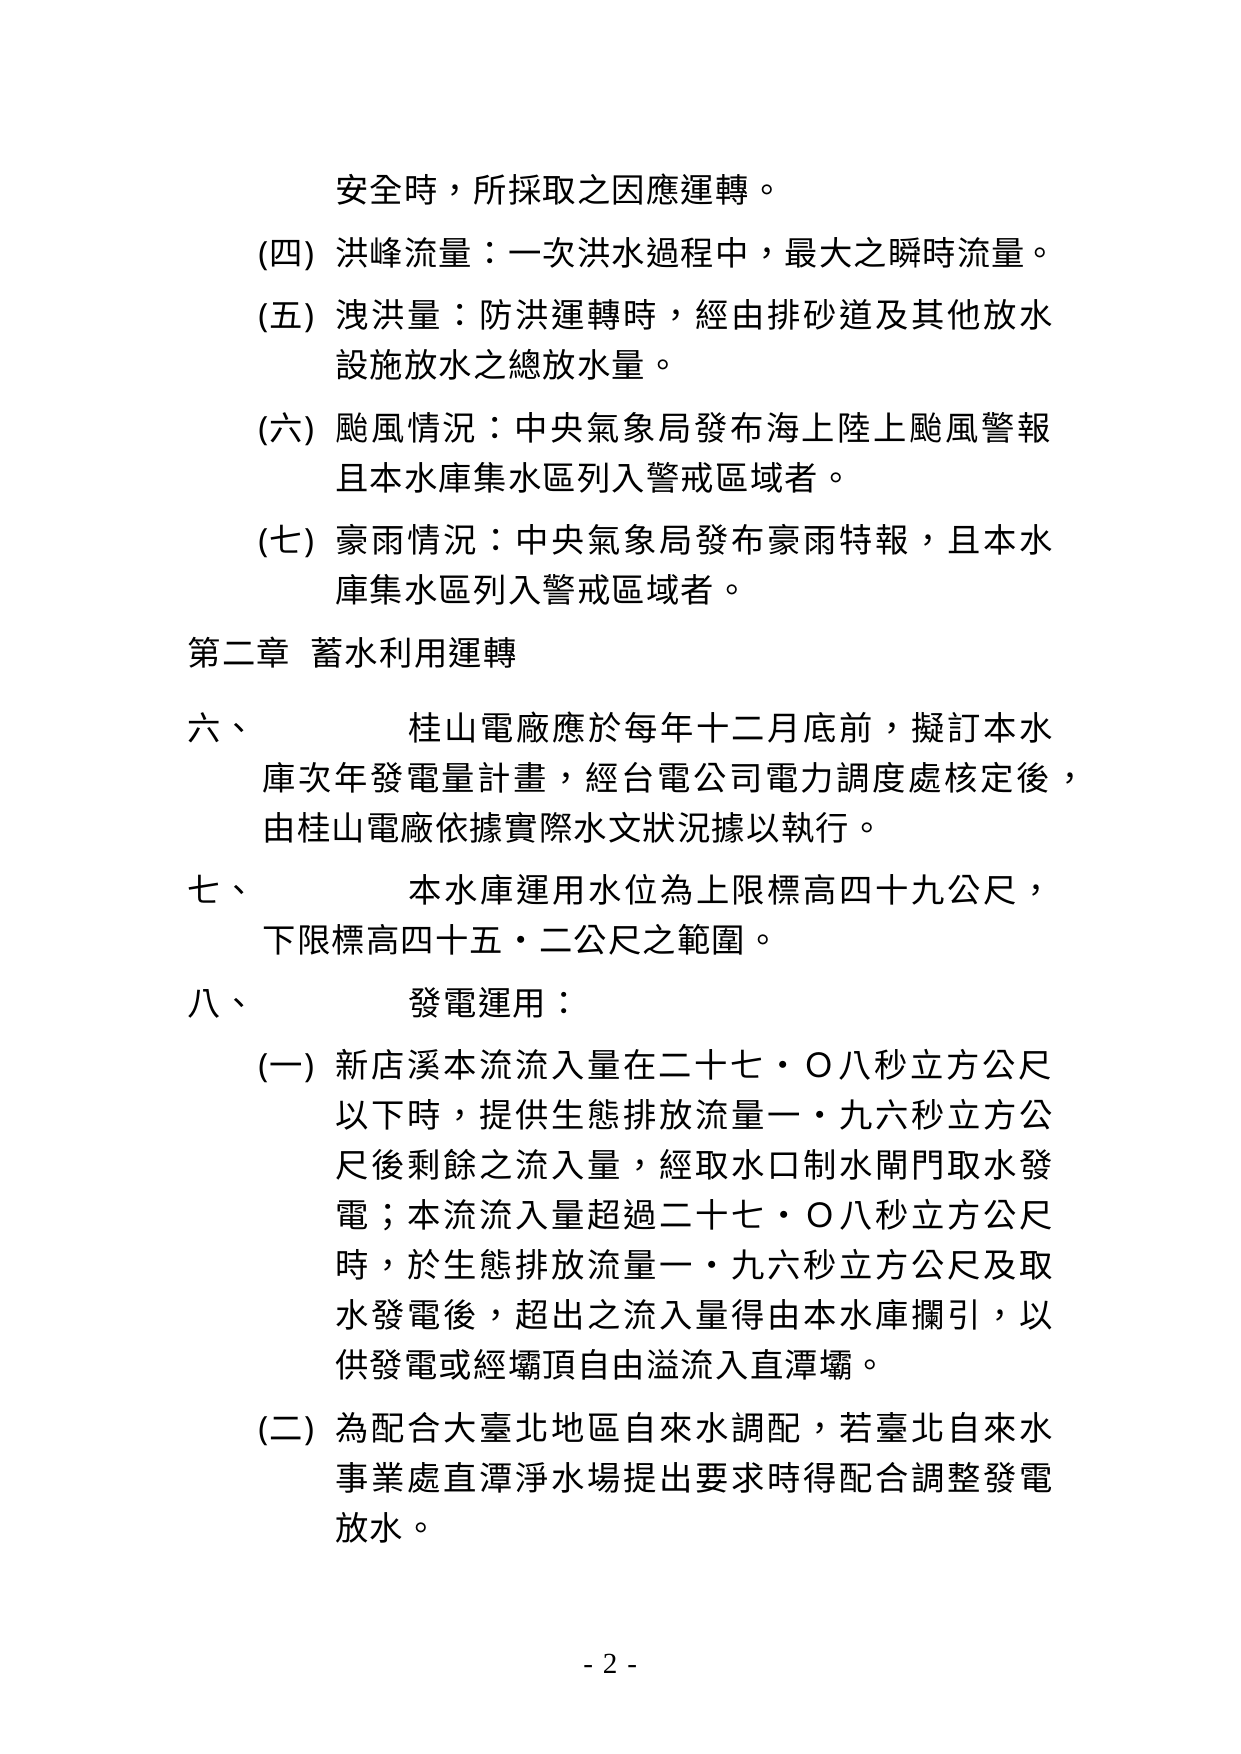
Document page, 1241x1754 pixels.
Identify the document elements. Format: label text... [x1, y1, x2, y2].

list 洪峰流量：一次洪水過程中，最大之瞬時流量。 [258, 225, 1053, 275]
list 發電運用： [187, 975, 1053, 1025]
list 豪雨情況：中央氣象局發布豪雨特報，且本水庫集水區列入警戒區域者。 [258, 513, 1053, 613]
list 桂山電廠應於每年十二月底前，擬訂本水庫次年發電量計畫，經台電公司電力調度處核定後，由桂山電廠依據實際水文狀況據以執行。 [187, 700, 1053, 850]
list 安全時，所採取之因應運轉。 [258, 163, 1053, 213]
subtitle 第二章 蓄水利用運轉 [187, 625, 1053, 675]
list 為配合大臺北地區自來水調配，若臺北自來水事業處直潭淨水場提出要求時得配合調整發電放水。 [258, 1400, 1053, 1550]
list 本水庫運用水位為上限標高四十九公尺，下限標高四十五‧二公尺之範圍。 [187, 863, 1053, 963]
list 洩洪量：防洪運轉時，經由排砂道及其他放水設施放水之總放水量。 [258, 288, 1053, 388]
list 新店溪本流流入量在二十七‧Ｏ八秒立方公尺以下時，提供生態排放流量一‧九六秒立方公尺後剩餘之流入量，經取水口制水閘門取水發電；本流流入量超過二十七‧Ｏ八秒立方公尺時，於生態排放流量一‧九六秒立方公尺及取水發電後，超出之流入量得由本水庫攔引，以供發電或經壩頂自由溢流入直潭壩。 [258, 1038, 1053, 1388]
list 颱風情況：中央氣象局發布海上陸上颱風警報，且本水庫集水區列入警戒區域者。 [258, 400, 1053, 500]
